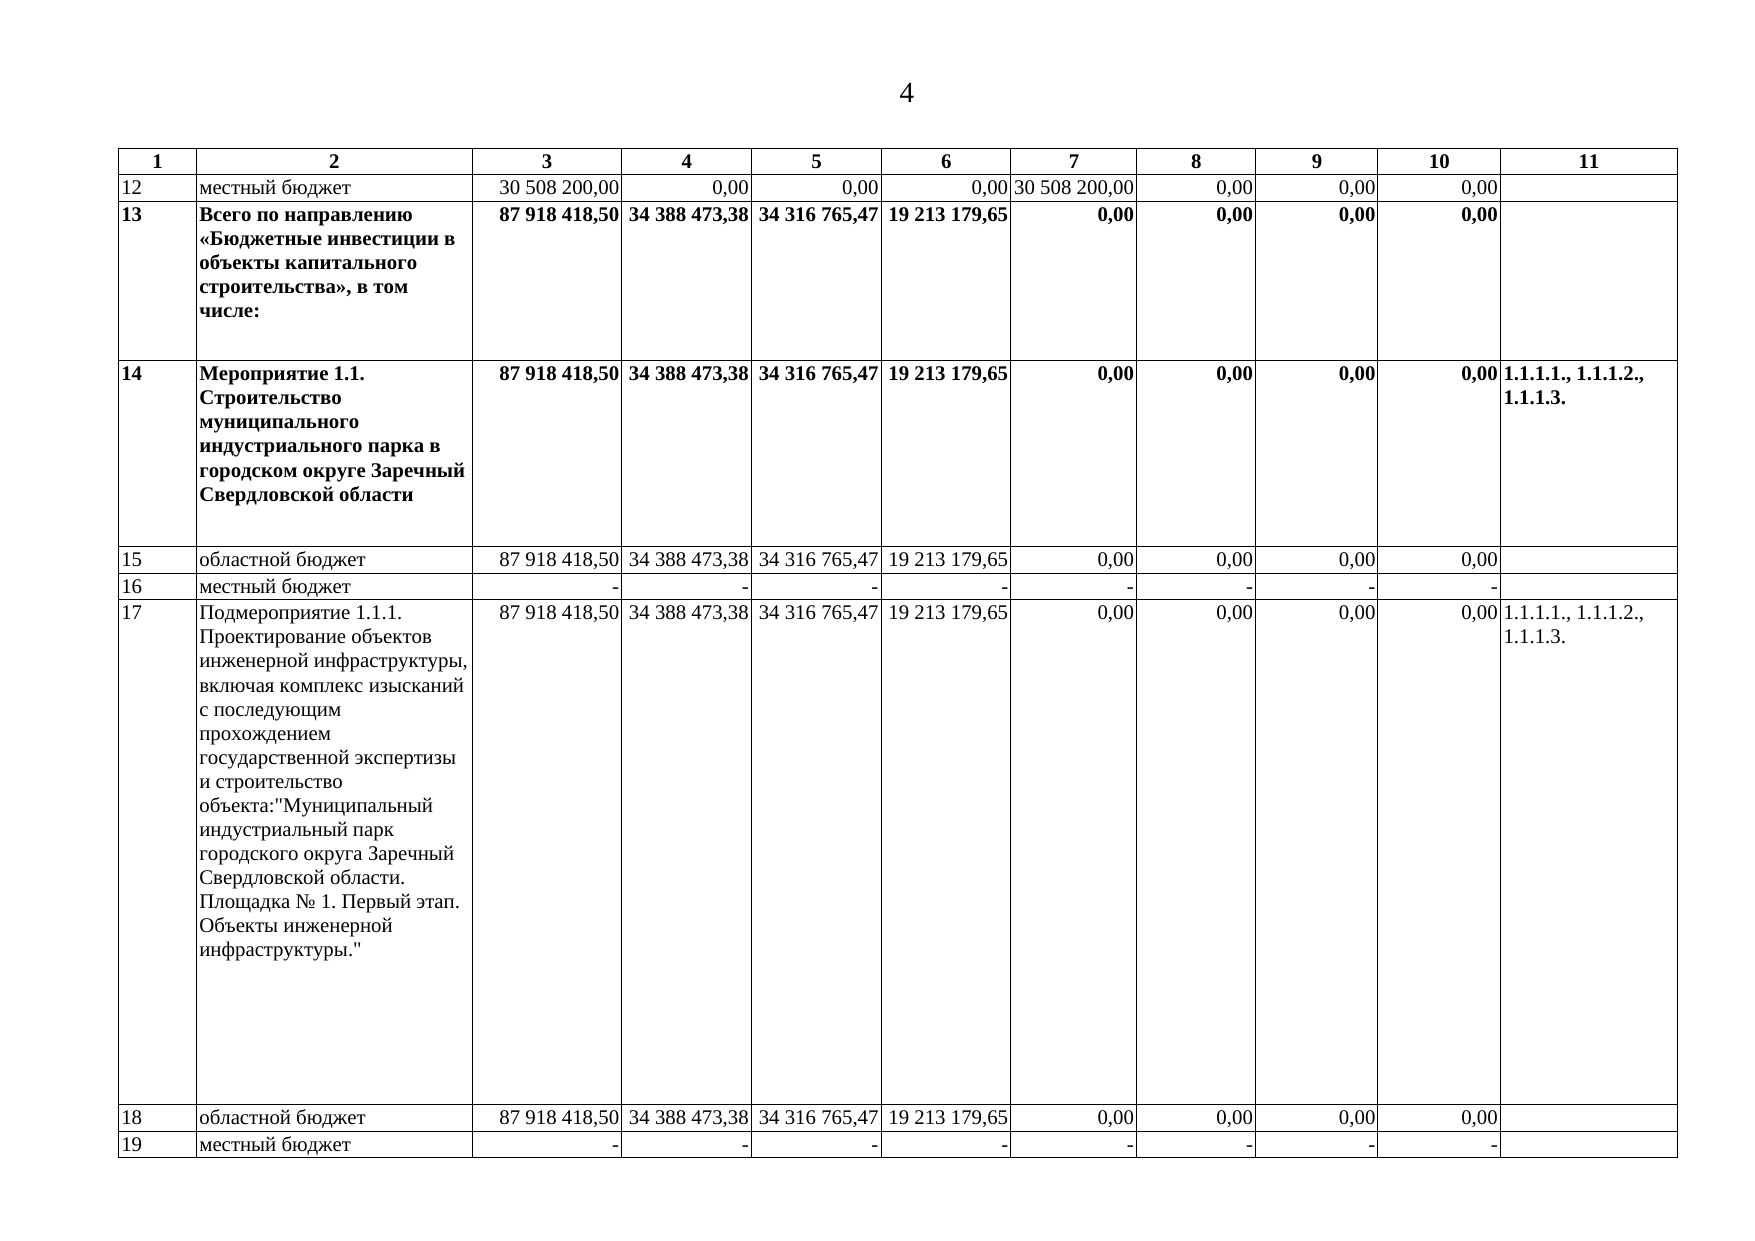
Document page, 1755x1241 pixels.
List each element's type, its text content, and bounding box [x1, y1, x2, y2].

table_cell - [622, 574, 751, 599]
table_cell 19 213 179,65 [882, 361, 1010, 546]
table_header 3 [473, 149, 621, 174]
table_cell [1501, 574, 1677, 599]
table_cell 34 388 473,38 [622, 202, 751, 360]
table_cell 34 388 473,38 [622, 547, 751, 573]
table_header 2 [197, 149, 472, 174]
table_cell 87 918 418,50 [473, 202, 621, 360]
table_cell 0,00 [1378, 1105, 1500, 1131]
table_cell 1.1.1.1., 1.1.1.2., 1.1.1.3. [1501, 361, 1677, 546]
table_cell 15 [119, 547, 196, 573]
table_cell 30 508 200,00 [473, 175, 621, 201]
table_cell [1501, 1132, 1677, 1157]
table_cell 12 [119, 175, 196, 201]
table_cell 1.1.1.1., 1.1.1.2., 1.1.1.3. [1501, 600, 1677, 1104]
table_cell 34 316 765,47 [752, 202, 881, 360]
table_cell - [1256, 574, 1377, 599]
table_cell 19 213 179,65 [882, 1105, 1010, 1131]
table_cell 0,00 [1011, 361, 1136, 546]
table_cell местный бюджет [197, 1132, 472, 1157]
table_cell 18 [119, 1105, 196, 1131]
table_cell 87 918 418,50 [473, 547, 621, 573]
table_header 8 [1137, 149, 1255, 174]
table_header 7 [1011, 149, 1136, 174]
table_cell - [1011, 1132, 1136, 1157]
table_cell - [752, 1132, 881, 1157]
table_cell 0,00 [1378, 202, 1500, 360]
table_cell 16 [119, 574, 196, 599]
table_cell 19 213 179,65 [882, 202, 1010, 360]
table_cell - [1256, 1132, 1377, 1157]
table_cell 0,00 [1137, 175, 1255, 201]
table_cell 0,00 [1256, 361, 1377, 546]
table_cell 0,00 [1378, 175, 1500, 201]
table_header 11 [1501, 149, 1677, 174]
table_cell 0,00 [1378, 361, 1500, 546]
table_cell 0,00 [882, 175, 1010, 201]
table_cell 0,00 [1011, 1105, 1136, 1131]
table_cell 0,00 [1378, 547, 1500, 573]
table_cell областной бюджет [197, 547, 472, 573]
table_cell 19 213 179,65 [882, 600, 1010, 1104]
table_cell местный бюджет [197, 175, 472, 201]
table_cell 0,00 [752, 175, 881, 201]
table_cell 0,00 [1256, 175, 1377, 201]
table_header 6 [882, 149, 1010, 174]
table_cell местный бюджет [197, 574, 472, 599]
table_header 1 [119, 149, 196, 174]
table_cell - [1011, 574, 1136, 599]
table_cell 87 918 418,50 [473, 1105, 621, 1131]
table_cell Всего по направлению «Бюджетные инвестиции в объекты капитального строительства», в том числе: [197, 202, 472, 360]
table_cell [1501, 1105, 1677, 1131]
table_cell 0,00 [1137, 1105, 1255, 1131]
table_cell 0,00 [1256, 600, 1377, 1104]
table_cell - [1378, 1132, 1500, 1157]
table_cell 0,00 [1256, 1105, 1377, 1131]
table_cell - [473, 1132, 621, 1157]
table_cell - [622, 1132, 751, 1157]
table_cell 0,00 [1256, 547, 1377, 573]
table_cell 34 388 473,38 [622, 361, 751, 546]
table_cell [1501, 175, 1677, 201]
table_cell Подмероприятие 1.1.1. Проектирование объектов инженерной инфраструктуры, включая комплекс изысканий с последующим прохождением государственной экспертизы и строительство объекта:"Муниципальный индустриальный парк городского округа Заречный Свердловской области. Площадка № 1. Первый этап. Объекты инженерной инфраструктуры." [197, 600, 472, 1104]
table_cell 19 213 179,65 [882, 547, 1010, 573]
table_cell - [882, 1132, 1010, 1157]
table_cell 0,00 [622, 175, 751, 201]
table_cell 0,00 [1137, 600, 1255, 1104]
table_cell - [1137, 574, 1255, 599]
table_cell Мероприятие 1.1. Строительство муниципального индустриального парка в городском округе Заречный Свердловской области [197, 361, 472, 546]
table_cell 0,00 [1378, 600, 1500, 1104]
table_cell [1501, 202, 1677, 360]
table_cell - [752, 574, 881, 599]
table_cell 0,00 [1011, 547, 1136, 573]
table_cell 34 388 473,38 [622, 1105, 751, 1131]
table_cell 0,00 [1137, 547, 1255, 573]
table_cell 19 [119, 1132, 196, 1157]
table_cell 17 [119, 600, 196, 1104]
table_cell 34 316 765,47 [752, 600, 881, 1104]
table_cell 0,00 [1137, 361, 1255, 546]
table_header 9 [1256, 149, 1377, 174]
table_cell 13 [119, 202, 196, 360]
table_cell 34 316 765,47 [752, 361, 881, 546]
table_cell 34 316 765,47 [752, 1105, 881, 1131]
table_header 10 [1378, 149, 1500, 174]
table_cell - [882, 574, 1010, 599]
table_cell 0,00 [1137, 202, 1255, 360]
table_cell областной бюджет [197, 1105, 472, 1131]
table_cell 0,00 [1011, 600, 1136, 1104]
table_header 5 [752, 149, 881, 174]
table_cell 14 [119, 361, 196, 546]
table_cell 34 316 765,47 [752, 547, 881, 573]
table_header 4 [622, 149, 751, 174]
table_cell - [473, 574, 621, 599]
table_cell 34 388 473,38 [622, 600, 751, 1104]
table_cell [1501, 547, 1677, 573]
table_cell - [1137, 1132, 1255, 1157]
table_cell 30 508 200,00 [1011, 175, 1136, 201]
table_cell 0,00 [1011, 202, 1136, 360]
table_cell 0,00 [1256, 202, 1377, 360]
table_cell - [1378, 574, 1500, 599]
table_cell 87 918 418,50 [473, 361, 621, 546]
table_cell 87 918 418,50 [473, 600, 621, 1104]
